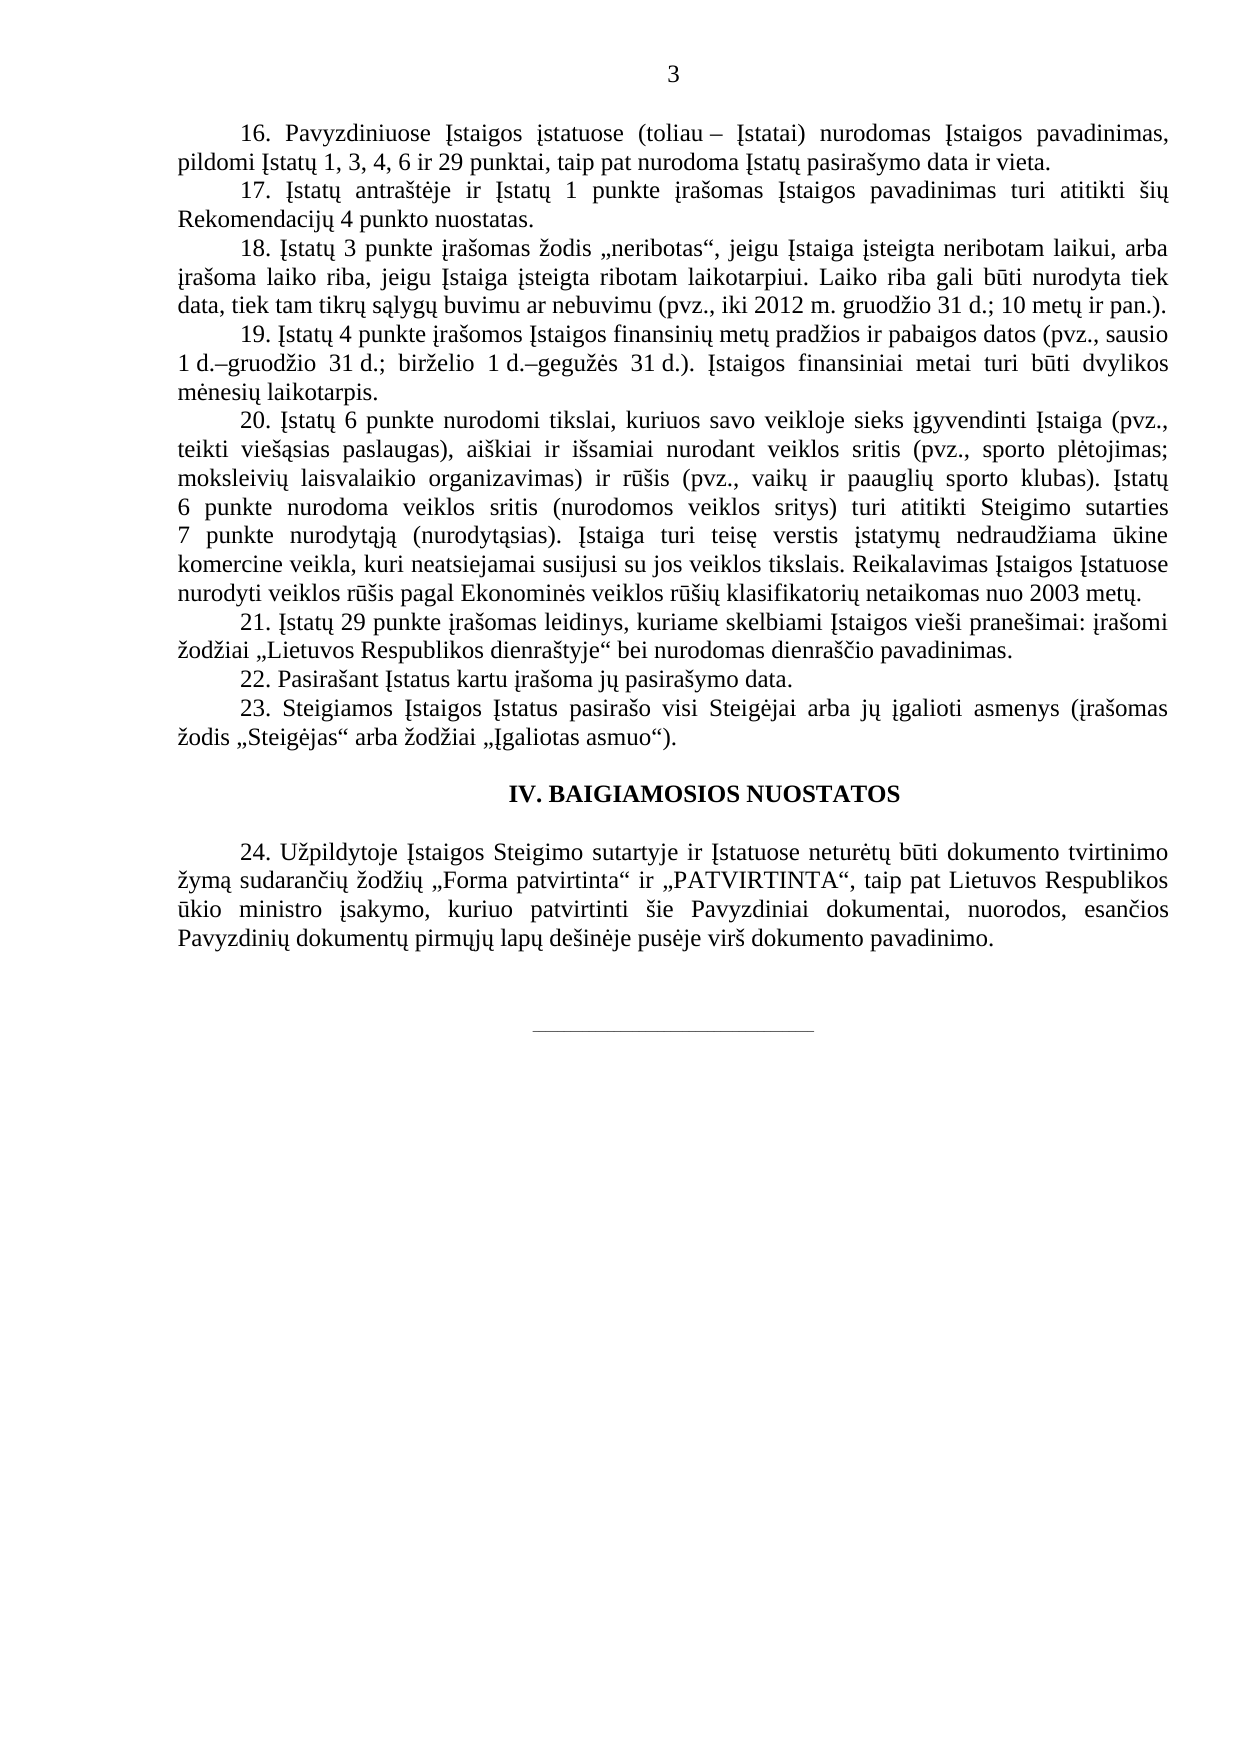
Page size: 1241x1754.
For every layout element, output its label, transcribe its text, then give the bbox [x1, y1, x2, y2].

text 21. Įstatų 29 punkte įrašomas leidinys, kuriame skelbiami Įstaigos vieši pranešimai: įrašomi žodžiai „Lietuvos Respublikos dienraštyje“ bei nurodomas dienraščio pavadinimas. [177, 607, 1169, 664]
text 19. Įstatų 4 punkte įrašomos Įstaigos finansinių metų pradžios ir pabaigos datos (pvz., sausio 1 d.–gruodžio 31 d.; birželio 1 d.–gegužės 31 d.). Įstaigos finansiniai metai turi būti dvylikos mėnesių laikotarpis. [177, 319, 1169, 406]
text 20. Įstatų 6 punkte nurodomi tikslai, kuriuos savo veikloje sieks įgyvendinti Įstaiga (pvz., teikti viešąsias paslaugas), aiškiai ir išsamiai nurodant veiklos sritis (pvz., sporto plėtojimas; moksleivių laisvalaikio organizavimas) ir rūšis (pvz., vaikų ir paauglių sporto klubas). Įstatų 6 punkte nurodoma veiklos sritis (nurodomos veiklos sritys) turi atitikti Steigimo sutarties 7 punkte nurodytąją (nurodytąsias). Įstaiga turi teisę verstis įstatymų nedraudžiama ūkine komercine veikla, kuri neatsiejamai susijusi su jos veiklos tikslais. Reikalavimas Įstaigos Įstatuose nurodyti veiklos rūšis pagal Ekonominės veiklos rūšių klasifikatorių netaikomas nuo 2003 metų. [177, 406, 1169, 607]
text 16. Pavyzdiniuose Įstaigos įstatuose (toliau – Įstatai) nurodomas Įstaigos pavadinimas, pildomi Įstatų 1, 3, 4, 6 ir 29 punktai, taip pat nurodoma Įstatų pasirašymo data ir vieta. [177, 118, 1169, 176]
text _____________________________________________ [177, 1019, 1169, 1033]
text 18. Įstatų 3 punkte įrašomas žodis „neribotas“, jeigu Įstaiga įsteigta neribotam laikui, arba įrašoma laiko riba, jeigu Įstaiga įsteigta ribotam laikotarpiui. Laiko riba gali būti nurodyta tiek data, tiek tam tikrų sąlygų buvimu ar nebuvimu (pvz., iki 2012 m. gruodžio 31 d.; 10 metų ir pan.). [177, 233, 1169, 319]
text 17. Įstatų antraštėje ir Įstatų 1 punkte įrašomas Įstaigos pavadinimas turi atitikti šių Rekomendacijų 4 punkto nuostatas. [177, 176, 1169, 233]
text 22. Pasirašant Įstatus kartu įrašoma jų pasirašymo data. [177, 664, 1169, 693]
text 24. Užpildytoje Įstaigos Steigimo sutartyje ir Įstatuose neturėtų būti dokumento tvirtinimo žymą sudarančių žodžių „Forma patvirtinta“ ir „PATVIRTINTA“, taip pat Lietuvos Respublikos ūkio ministro įsakymo, kuriuo patvirtinti šie Pavyzdiniai dokumentai, nuorodos, esančios Pavyzdinių dokumentų pirmųjų lapų dešinėje pusėje virš dokumento pavadinimo. [177, 837, 1169, 952]
text 23. Steigiamos Įstaigos Įstatus pasirašo visi Steigėjai arba jų įgalioti asmenys (įrašomas žodis „Steigėjas“ arba žodžiai „Įgaliotas asmuo“). [177, 693, 1169, 751]
text iv. Baigiamosios nuostatos [177, 779, 1169, 808]
